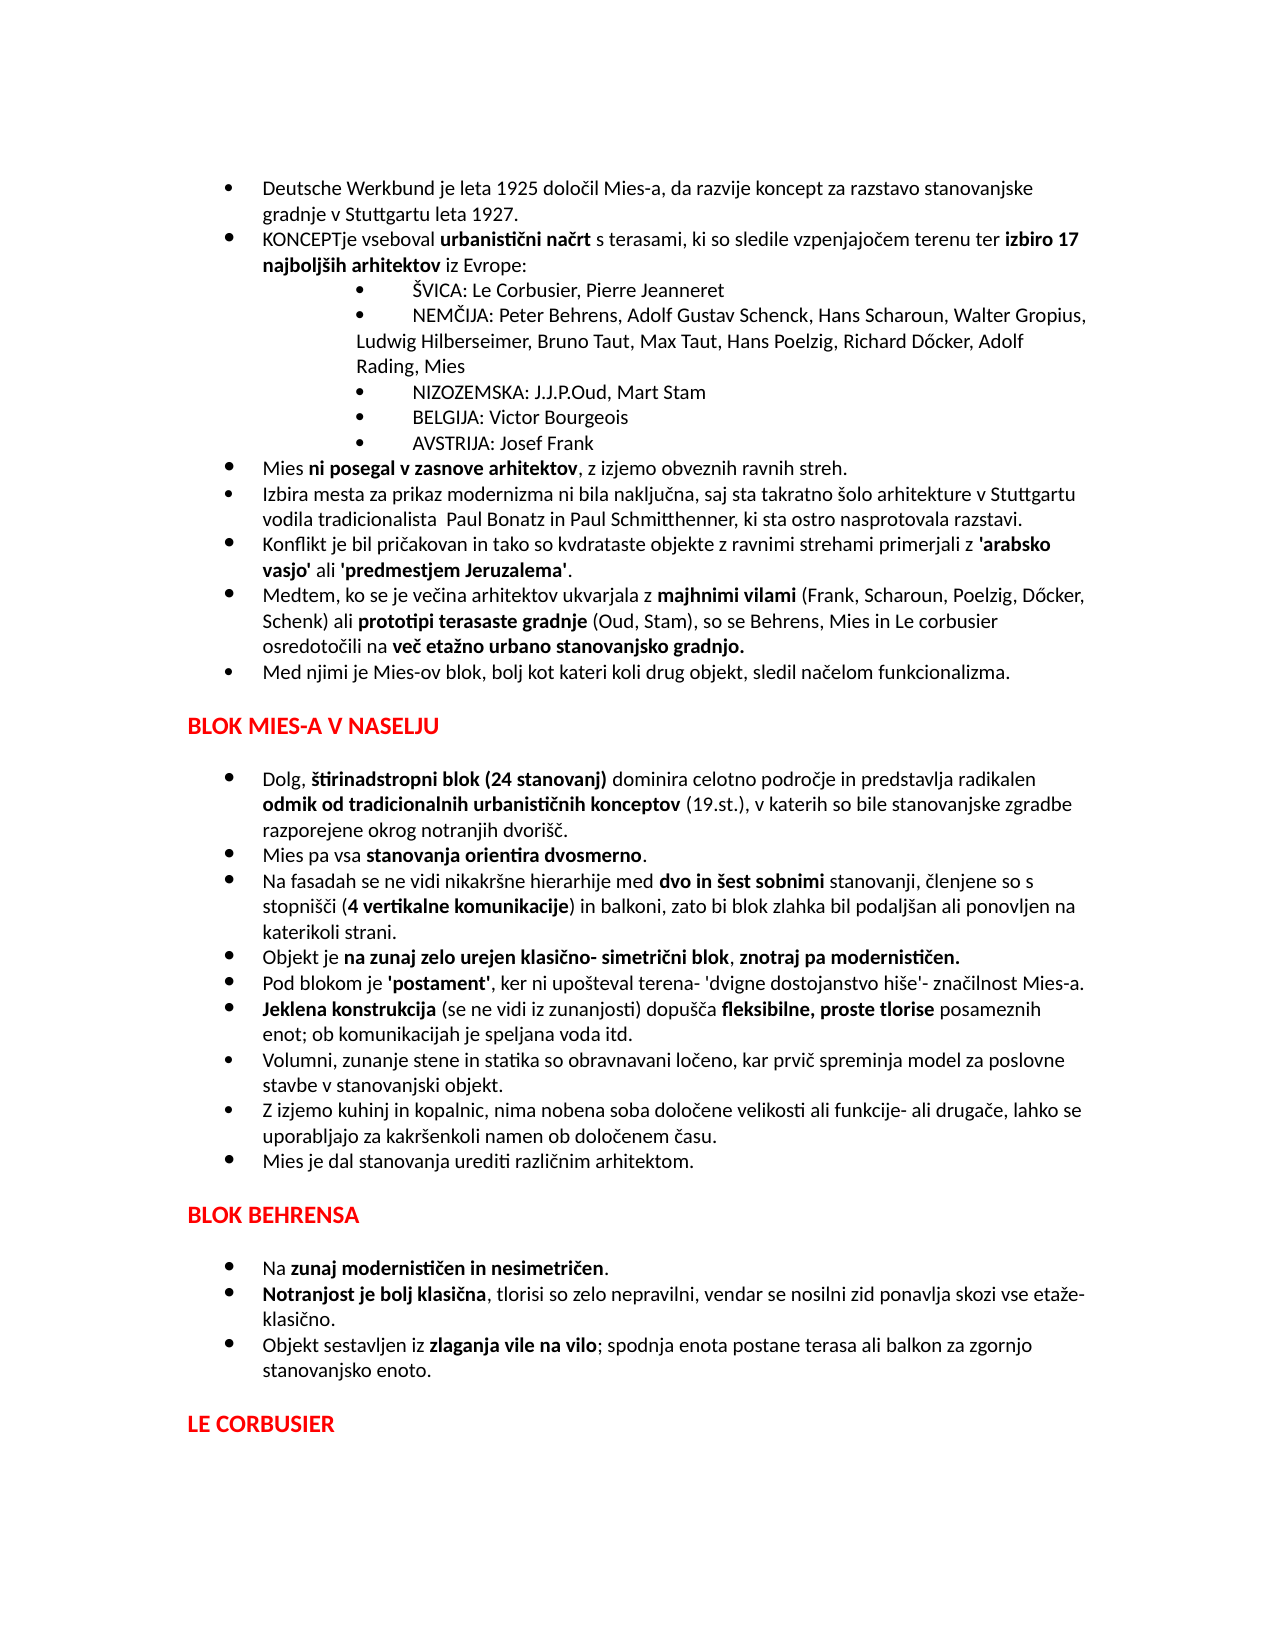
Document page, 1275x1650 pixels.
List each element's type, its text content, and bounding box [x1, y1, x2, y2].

list Mies ni posegal v zasnove arhitektov, z izjemo obveznih ravnih streh. [225, 455, 1087, 481]
list NEMČIJA: Peter Behrens, Adolf Gustav Schenck, Hans Scharoun, Walter Gropius, Ludwig Hilberseimer, Bruno Taut, Max Taut, Hans Poelzig, Richard Dőcker, Adolf Rading, Mies [356, 303, 1087, 379]
list Na fasadah se ne vidi nikakršne hierarhije med dvo in šest sobnimi stanovanji, členjene so s stopnišči (4 vertikalne komunikacije) in balkoni, zato bi blok zlahka bil podaljšan ali ponovljen na katerikoli strani. [225, 868, 1087, 944]
list BELGIJA: Victor Bourgeois [356, 404, 1087, 430]
list Dolg, štirinadstropni blok (24 stanovanj) dominira celotno področje in predstavlja radikalen odmik od tradicionalnih urbanističnih konceptov (19.st.), v katerih so bile stanovanjske zgradbe razporejene okrog notranjih dvorišč. [225, 766, 1087, 842]
text BLOK MIES-A V NASELJU [187, 710, 1087, 741]
text LE CORBUSIER [187, 1408, 1087, 1439]
list ŠVICA: Le Corbusier, Pierre Jeanneret [356, 277, 1087, 303]
list Na zunaj modernističen in nesimetričen. [225, 1255, 1087, 1281]
list Deutsche Werkbund je leta 1925 določil Mies-a, da razvije koncept za razstavo stanovanjske gradnje v Stuttgartu leta 1927. [225, 175, 1087, 226]
list Mies je dal stanovanja urediti različnim arhitektom. [225, 1148, 1087, 1174]
text BLOK BEHRENSA [187, 1199, 1087, 1230]
list Notranjost je bolj klasična, tlorisi so zelo nepravilni, vendar se nosilni zid ponavlja skozi vse etaže- klasično. [225, 1281, 1087, 1332]
list Konflikt je bil pričakovan in tako so kvdrataste objekte z ravnimi strehami primerjali z 'arabsko vasjo' ali 'predmestjem Jeruzalema'. [225, 532, 1087, 583]
list NIZOZEMSKA: J.J.P.Oud, Mart Stam [356, 379, 1087, 404]
list Volumni, zunanje stene in statika so obravnavani ločeno, kar prvič spreminja model za poslovne stavbe v stanovanjski objekt. [225, 1047, 1087, 1098]
list Z izjemo kuhinj in kopalnic, nima nobena soba določene velikosti ali funkcije- ali drugače, lahko se uporabljajo za kakršenkoli namen ob določenem času. [225, 1098, 1087, 1148]
list Med njimi je Mies-ov blok, bolj kot kateri koli drug objekt, sledil načelom funkcionalizma. [225, 659, 1087, 684]
list KONCEPTje vseboval urbanistični načrt s terasami, ki so sledile vzpenjajočem terenu ter izbiro 17 najboljših arhitektov iz Evrope: [225, 226, 1087, 277]
list Objekt sestavljen iz zlaganja vile na vilo; spodnja enota postane terasa ali balkon za zgornjo stanovanjsko enoto. [225, 1332, 1087, 1383]
list Jeklena konstrukcija (se ne vidi iz zunanjosti) dopušča fleksibilne, proste tlorise posameznih enot; ob komunikacijah je speljana voda itd. [225, 996, 1087, 1047]
list Medtem, ko se je večina arhitektov ukvarjala z majhnimi vilami (Frank, Scharoun, Poelzig, Dőcker, Schenk) ali prototipi terasaste gradnje (Oud, Stam), so se Behrens, Mies in Le corbusier osredotočili na več etažno urbano stanovanjsko gradnjo. [225, 583, 1087, 659]
list Izbira mesta za prikaz modernizma ni bila naključna, saj sta takratno šolo arhitekture v Stuttgartu vodila tradicionalista Paul Bonatz in Paul Schmitthenner, ki sta ostro nasprotovala razstavi. [225, 481, 1087, 532]
list Pod blokom je 'postament', ker ni upošteval terena- 'dvigne dostojanstvo hiše'- značilnost Mies-a. [225, 970, 1087, 996]
list AVSTRIJA: Josef Frank [356, 430, 1087, 455]
list Mies pa vsa stanovanja orientira dvosmerno. [225, 842, 1087, 868]
list Objekt je na zunaj zelo urejen klasično- simetrični blok, znotraj pa modernističen. [225, 944, 1087, 970]
